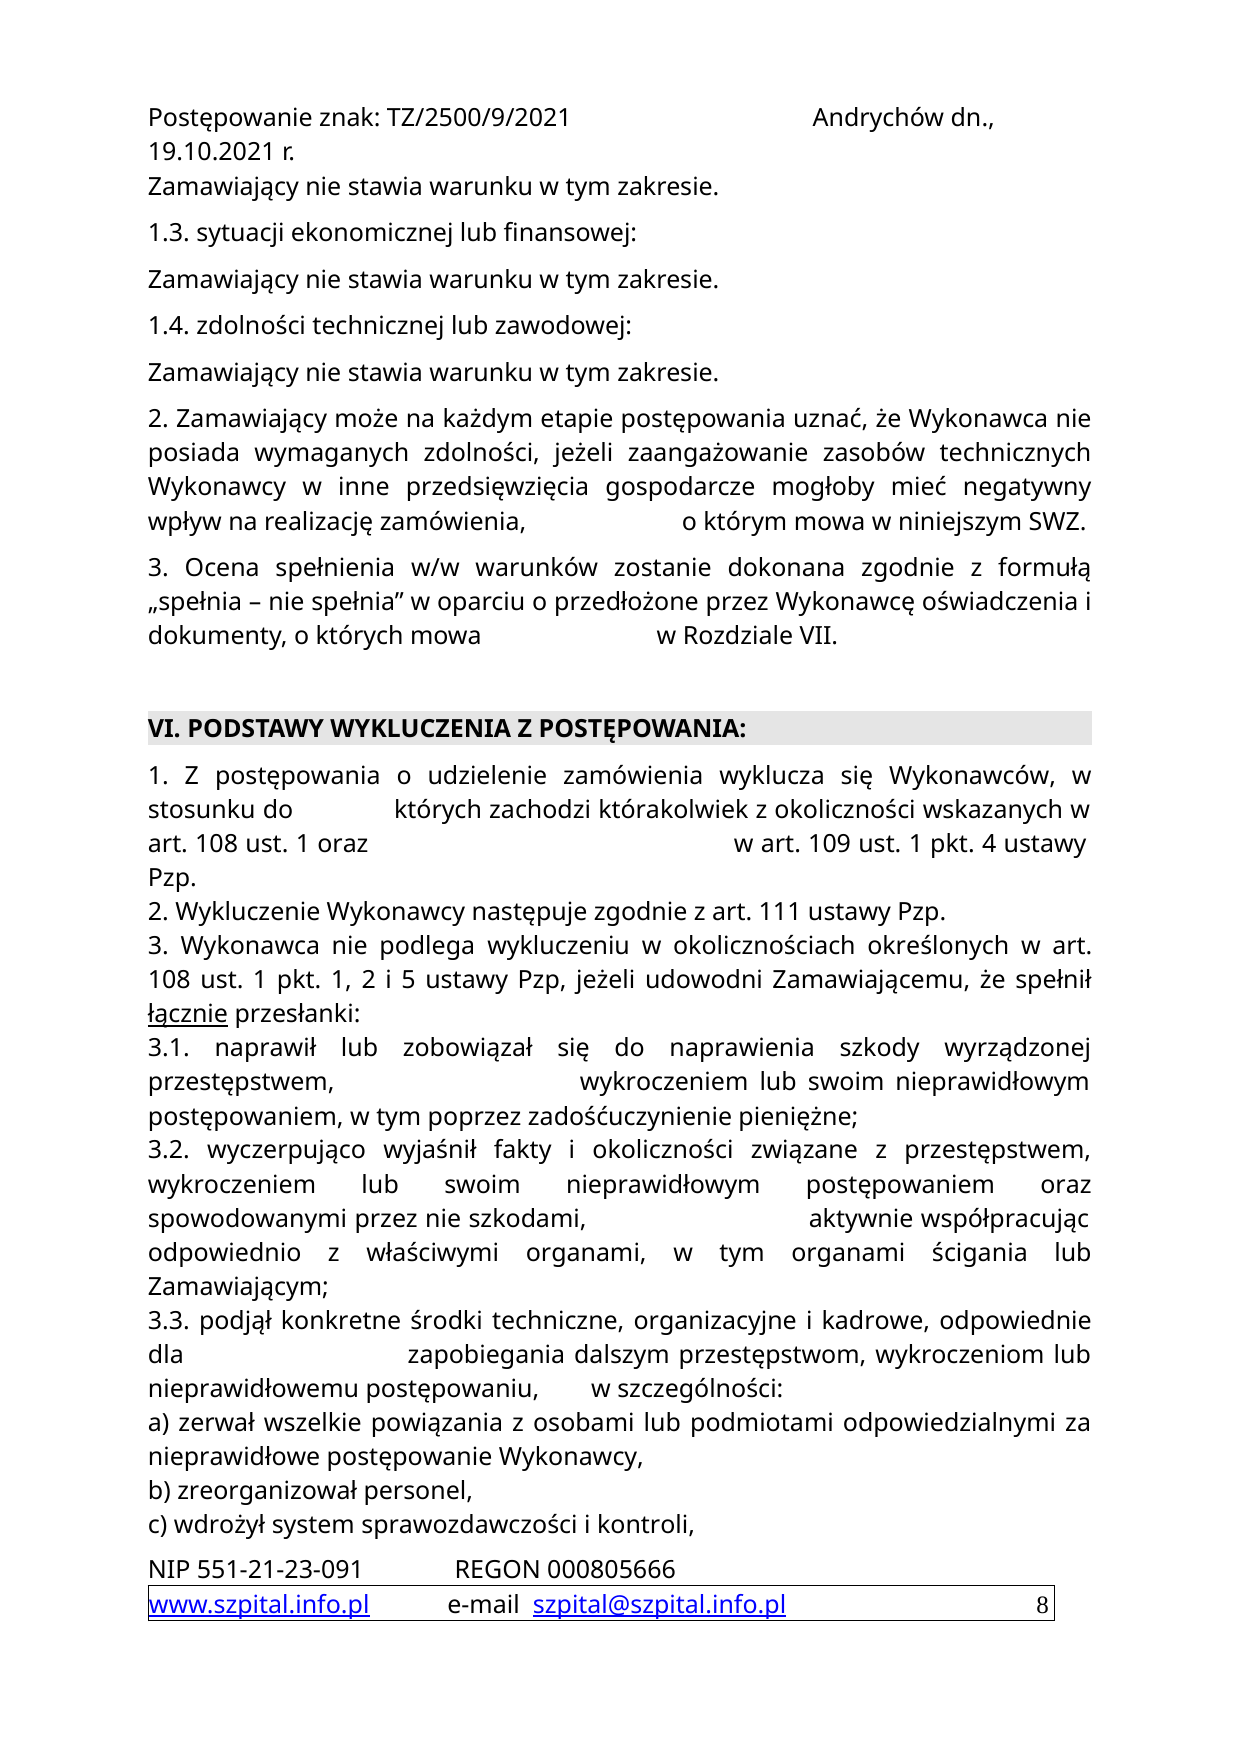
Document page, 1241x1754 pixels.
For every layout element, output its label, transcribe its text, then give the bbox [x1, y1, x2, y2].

text 2. Zamawiający może na każdym etapie postępowania uznać, że Wykonawca nie posiada wymaganych zdolności, jeżeli zaangażowanie zasobów technicznych Wykonawcy w inne przedsięwzięcia gospodarcze mogłoby mieć negatywny wpływ na realizację zamówienia, o którym mowa w niniejszym SWZ. [148, 401, 1092, 537]
text 3. Ocena spełnienia w/w warunków zostanie dokonana zgodnie z formułą „spełnia – nie spełnia” w oparciu o przedłożone przez Wykonawcę oświadczenia i dokumenty, o których mowa w Rozdziale VII. [148, 550, 1092, 652]
text 2. Wykluczenie Wykonawcy następuje zgodnie z art. 111 ustawy Pzp. [148, 894, 1092, 928]
text VI. PODSTAWY WYKLUCZENIA Z POSTĘPOWANIA: [148, 711, 1092, 745]
text 1.4. zdolności technicznej lub zawodowej: [148, 308, 1092, 342]
text 3.2. wyczerpująco wyjaśnił fakty i okoliczności związane z przestępstwem, wykroczeniem lub swoim nieprawidłowym postępowaniem oraz spowodowanymi przez nie szkodami, aktywnie współpracując odpowiednio z właściwymi organami, w tym organami ścigania lub Zamawiającym; [148, 1132, 1092, 1302]
text 1. Z postępowania o udzielenie zamówienia wyklucza się Wykonawców, w stosunku do których zachodzi którakolwiek z okoliczności wskazanych w art. 108 ust. 1 oraz w art. 109 ust. 1 pkt. 4 ustawy Pzp. [148, 757, 1092, 894]
text b) zreorganizował personel, [148, 1473, 1092, 1507]
text 3.1. naprawił lub zobowiązał się do naprawienia szkody wyrządzonej przestępstwem, wykroczeniem lub swoim nieprawidłowym postępowaniem, w tym poprzez zadośćuczynienie pieniężne; [148, 1030, 1092, 1132]
text a) zerwał wszelkie powiązania z osobami lub podmiotami odpowiedzialnymi za nieprawidłowe postępowanie Wykonawcy, [148, 1405, 1092, 1473]
text 1.3. sytuacji ekonomicznej lub finansowej: [148, 215, 1092, 249]
text 3.3. podjął konkretne środki techniczne, organizacyjne i kadrowe, odpowiednie dla zapobiegania dalszym przestępstwom, wykroczeniom lub nieprawidłowemu postępowaniu, w szczególności: [148, 1302, 1092, 1405]
text Zamawiający nie stawia warunku w tym zakresie. [148, 168, 1092, 202]
text Zamawiający nie stawia warunku w tym zakresie. [148, 261, 1092, 295]
text c) wdrożył system sprawozdawczości i kontroli, [148, 1507, 1092, 1541]
text Zamawiający nie stawia warunku w tym zakresie. [148, 354, 1092, 388]
text 3. Wykonawca nie podlega wykluczeniu w okolicznościach określonych w art. 108 ust. 1 pkt. 1, 2 i 5 ustawy Pzp, jeżeli udowodni Zamawiającemu, że spełnił łącznie przesłanki: [148, 928, 1092, 1030]
